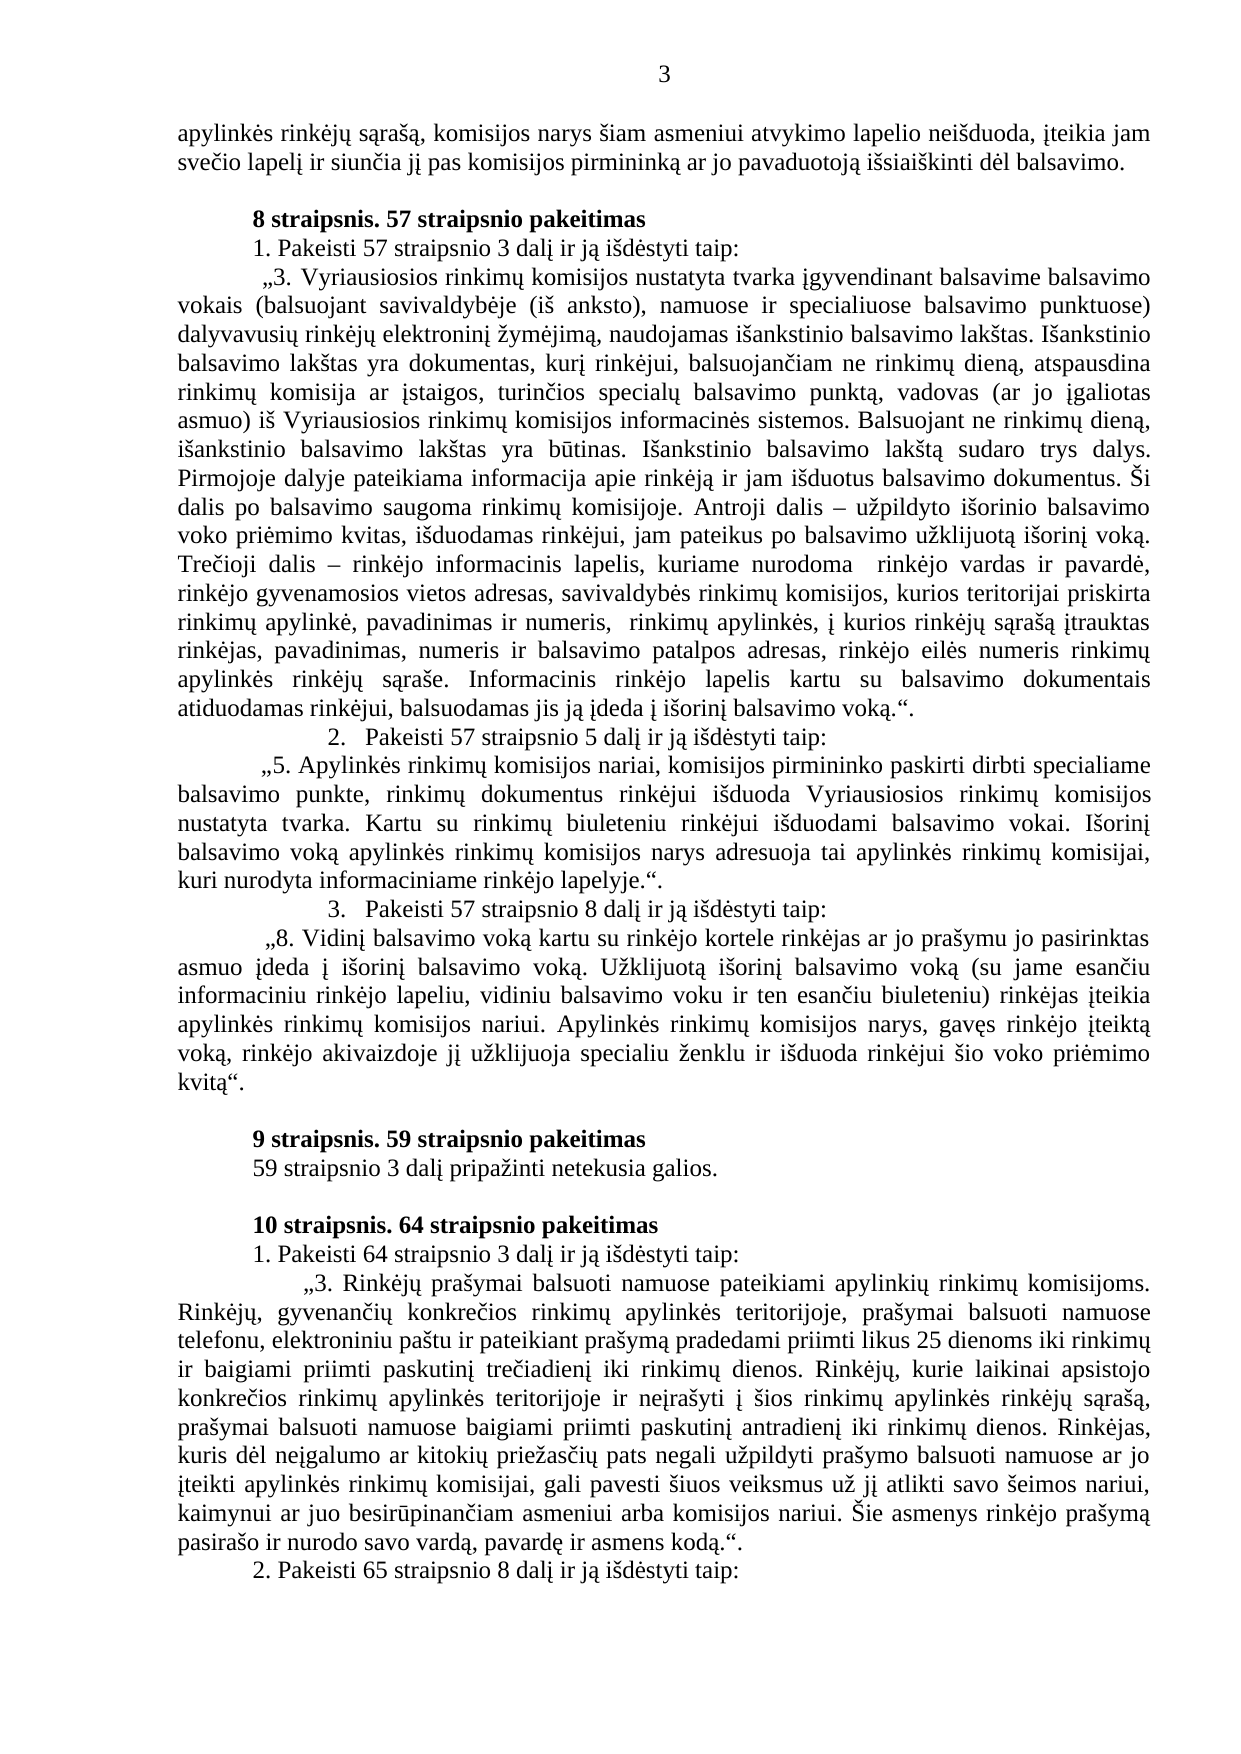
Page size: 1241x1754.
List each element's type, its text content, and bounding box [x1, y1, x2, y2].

text „3. Rinkėjų prašymai balsuoti namuose pateikiami apylinkių rinkimų komisijoms. Rinkėjų, gyvenančių konkrečios rinkimų apylinkės teritorijoje, prašymai balsuoti namuose telefonu, elektroniniu paštu ir pateikiant prašymą pradedami priimti likus 25 dienoms iki rinkimų ir baigiami priimti paskutinį trečiadienį iki rinkimų dienos. Rinkėjų, kurie laikinai apsistojo konkrečios rinkimų apylinkės teritorijoje ir neįrašyti į šios rinkimų apylinkės rinkėjų sąrašą, prašymai balsuoti namuose baigiami priimti paskutinį antradienį iki rinkimų dienos. Rinkėjas, kuris dėl neįgalumo ar kitokių priežasčių pats negali užpildyti prašymo balsuoti namuose ar jo įteikti apylinkės rinkimų komisijai, gali pavesti šiuos veiksmus už jį atlikti savo šeimos nariui, kaimynui ar juo besirūpinančiam asmeniui arba komisijos nariui. Šie asmenys rinkėjo prašymą pasirašo ir nurodo savo vardą, pavardę ir asmens kodą.“. [177, 1268, 1152, 1556]
text 9 straipsnis. 59 straipsnio pakeitimas [177, 1124, 1152, 1153]
text 1. Pakeisti 64 straipsnio 3 dalį ir ją išdėstyti taip: [177, 1239, 1152, 1268]
text 59 straipsnio 3 dalį pripažinti netekusia galios. [177, 1153, 1152, 1182]
text 2. Pakeisti 65 straipsnio 8 dalį ir ją išdėstyti taip: [177, 1556, 1152, 1584]
list Pakeisti 57 straipsnio 8 dalį ir ją išdėstyti taip: [327, 894, 1152, 923]
text apylinkės rinkėjų sąrašą, komisijos narys šiam asmeniui atvykimo lapelio neišduoda, įteikia jam svečio lapelį ir siunčia jį pas komisijos pirmininką ar jo pavaduotoją išsiaiškinti dėl balsavimo. [177, 118, 1152, 176]
text 10 straipsnis. 64 straipsnio pakeitimas [177, 1211, 1152, 1239]
list Pakeisti 57 straipsnio 5 dalį ir ją išdėstyti taip: [327, 722, 1152, 751]
text „3. Vyriausiosios rinkimų komisijos nustatyta tvarka įgyvendinant balsavime balsavimo vokais (balsuojant savivaldybėje (iš anksto), namuose ir specialiuose balsavimo punktuose) dalyvavusių rinkėjų elektroninį žymėjimą, naudojamas išankstinio balsavimo lakštas. Išankstinio balsavimo lakštas yra dokumentas, kurį rinkėjui, balsuojančiam ne rinkimų dieną, atspausdina rinkimų komisija ar įstaigos, turinčios specialų balsavimo punktą, vadovas (ar jo įgaliotas asmuo) iš Vyriausiosios rinkimų komisijos informacinės sistemos. Balsuojant ne rinkimų dieną, išankstinio balsavimo lakštas yra būtinas. Išankstinio balsavimo lakštą sudaro trys dalys. Pirmojoje dalyje pateikiama informacija apie rinkėją ir jam išduotus balsavimo dokumentus. Ši dalis po balsavimo saugoma rinkimų komisijoje. Antroji dalis – užpildyto išorinio balsavimo voko priėmimo kvitas, išduodamas rinkėjui, jam pateikus po balsavimo užklijuotą išorinį voką. Trečioji dalis – rinkėjo informacinis lapelis, kuriame nurodoma rinkėjo vardas ir pavardė, rinkėjo gyvenamosios vietos adresas, savivaldybės rinkimų komisijos, kurios teritorijai priskirta rinkimų apylinkė, pavadinimas ir numeris, rinkimų apylinkės, į kurios rinkėjų sąrašą įtrauktas rinkėjas, pavadinimas, numeris ir balsavimo patalpos adresas, rinkėjo eilės numeris rinkimų apylinkės rinkėjų sąraše. Informacinis rinkėjo lapelis kartu su balsavimo dokumentais atiduodamas rinkėjui, balsuodamas jis ją įdeda į išorinį balsavimo voką.“. [177, 262, 1152, 722]
text „8. Vidinį balsavimo voką kartu su rinkėjo kortele rinkėjas ar jo prašymu jo pasirinktas asmuo įdeda į išorinį balsavimo voką. Užklijuotą išorinį balsavimo voką (su jame esančiu informaciniu rinkėjo lapeliu, vidiniu balsavimo voku ir ten esančiu biuleteniu) rinkėjas įteikia apylinkės rinkimų komisijos nariui. Apylinkės rinkimų komisijos narys, gavęs rinkėjo įteiktą voką, rinkėjo akivaizdoje jį užklijuoja specialiu ženklu ir išduoda rinkėjui šio voko priėmimo kvitą“. [177, 923, 1152, 1096]
text 8 straipsnis. 57 straipsnio pakeitimas [177, 204, 1152, 233]
text „5. Apylinkės rinkimų komisijos nariai, komisijos pirmininko paskirti dirbti specialiame balsavimo punkte, rinkimų dokumentus rinkėjui išduoda Vyriausiosios rinkimų komisijos nustatyta tvarka. Kartu su rinkimų biuleteniu rinkėjui išduodami balsavimo vokai. Išorinį balsavimo voką apylinkės rinkimų komisijos narys adresuoja tai apylinkės rinkimų komisijai, kuri nurodyta informaciniame rinkėjo lapelyje.“. [177, 751, 1152, 894]
text 1. Pakeisti 57 straipsnio 3 dalį ir ją išdėstyti taip: [177, 233, 1152, 262]
